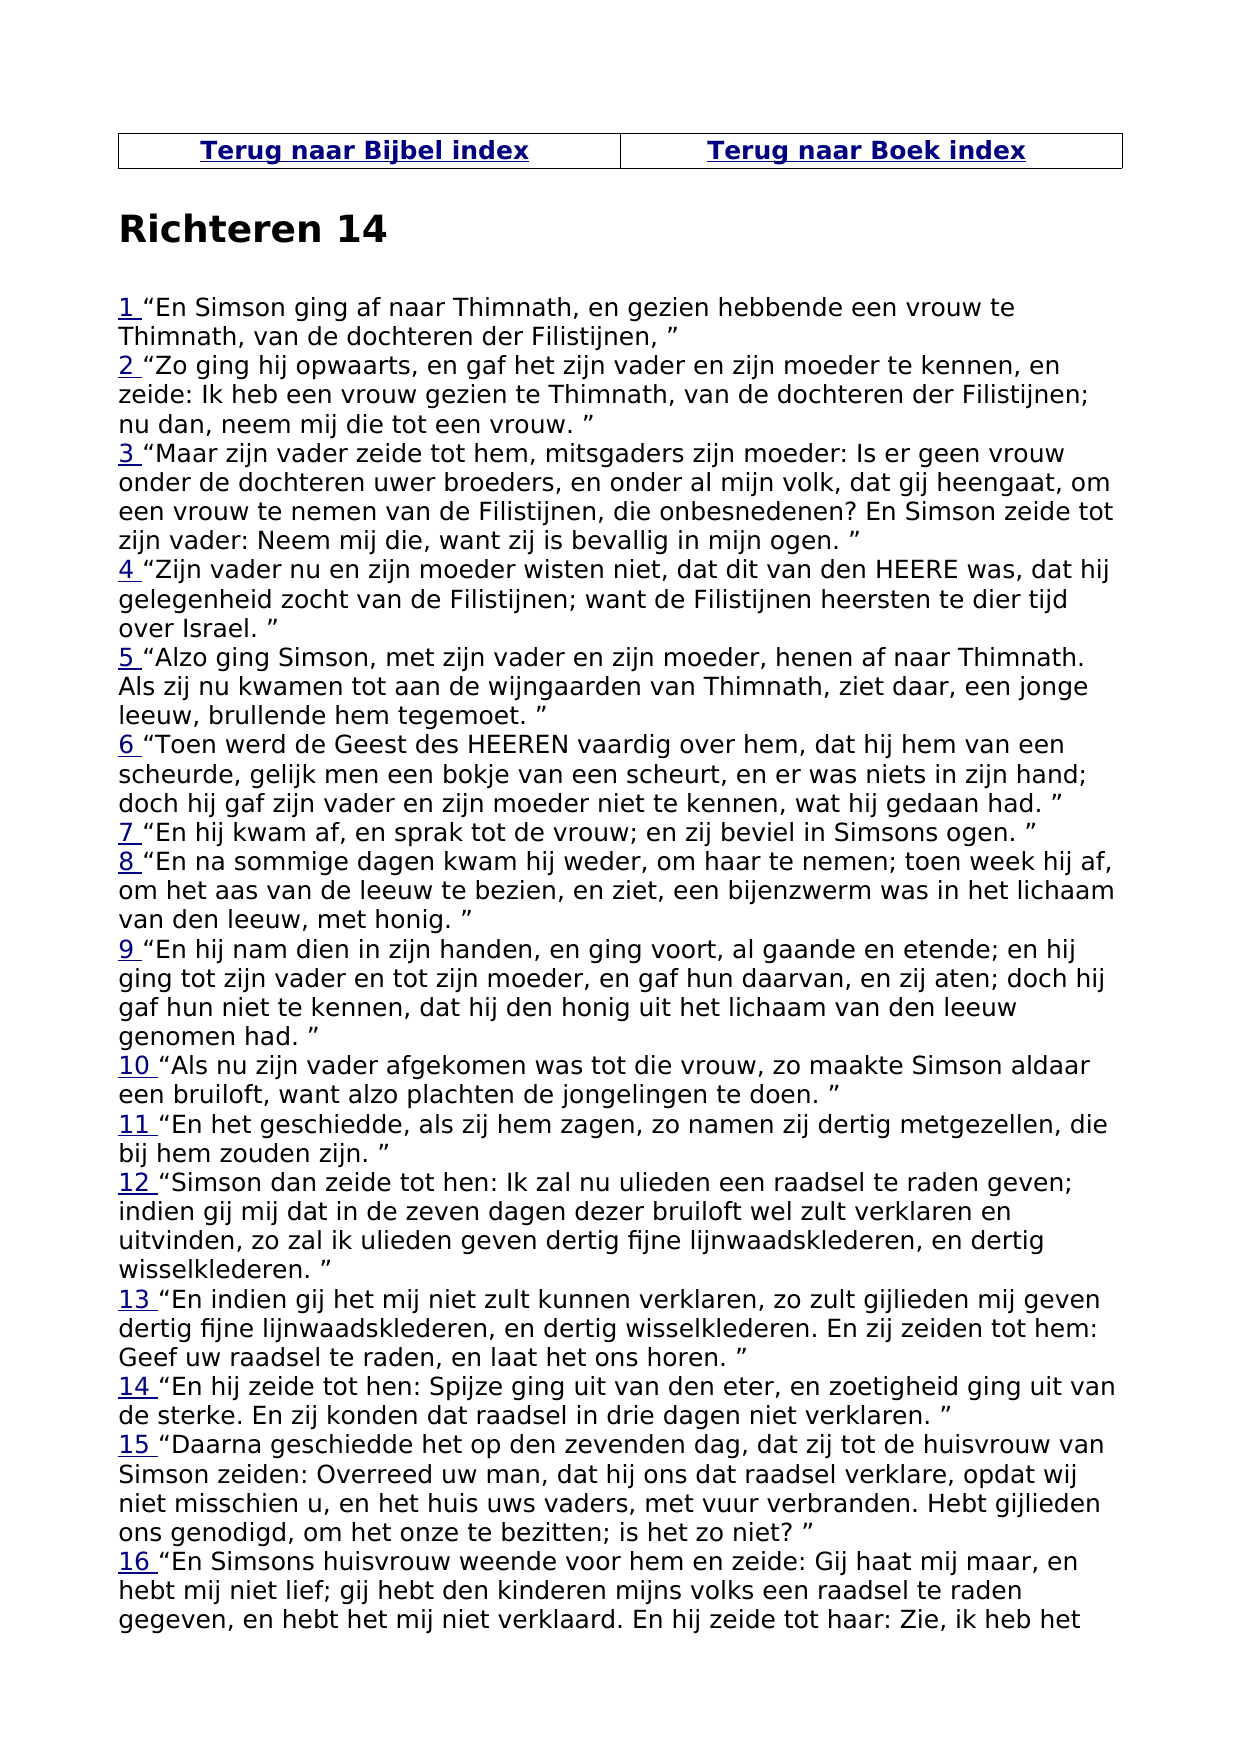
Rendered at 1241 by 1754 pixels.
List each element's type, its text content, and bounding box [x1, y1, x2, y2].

table_header Terug naar Bijbel index [119, 134, 620, 168]
subtitle Richteren 14 [118, 208, 1122, 252]
table_header Terug naar Boek index [621, 134, 1122, 168]
text 1 “En Simson ging af naar Thimnath, en gezien hebbende een vrouw te Thimnath, van de dochteren der Filistijnen, ” 2 “Zo ging hij opwaarts, en gaf het zijn vader en zijn moeder te kennen, en zeide: Ik heb een vrouw gezien te Thimnath, van de dochteren der Filistijnen; nu dan, neem mij die tot een vrouw. ” 3 “Maar zijn vader zeide tot hem, mitsgaders zijn moeder: Is er geen vrouw onder de dochteren uwer broeders, en onder al mijn volk, dat gij heengaat, om een vrouw te nemen van de Filistijnen, die onbesnedenen? En Simson zeide tot zijn vader: Neem mij die, want zij is bevallig in mijn ogen. ” 4 “Zijn vader nu en zijn moeder wisten niet, dat dit van den HEERE was, dat hij gelegenheid zocht van de Filistijnen; want de Filistijnen heersten te dier tijd over Israel. ” 5 “Alzo ging Simson, met zijn vader en zijn moeder, henen af naar Thimnath. Als zij nu kwamen tot aan de wijngaarden van Thimnath, ziet daar, een jonge leeuw, brullende hem tegemoet. ” 6 “Toen werd de Geest des HEEREN vaardig over hem, dat hij hem van een scheurde, gelijk men een bokje van een scheurt, en er was niets in zijn hand; doch hij gaf zijn vader en zijn moeder niet te kennen, wat hij gedaan had. ” 7 “En hij kwam af, en sprak tot de vrouw; en zij beviel in Simsons ogen. ” 8 “En na sommige dagen kwam hij weder, om haar te nemen; toen week hij af, om het aas van de leeuw te bezien, en ziet, een bijenzwerm was in het lichaam van den leeuw, met honig. ” 9 “En hij nam dien in zijn handen, en ging voort, al gaande en etende; en hij ging tot zijn vader en tot zijn moeder, en gaf hun daarvan, en zij aten; doch hij gaf hun niet te kennen, dat hij den honig uit het lichaam van den leeuw genomen had. ” 10 “Als nu zijn vader afgekomen was tot die vrouw, zo maakte Simson aldaar een bruiloft, want alzo plachten de jongelingen te doen. ” 11 “En het geschiedde, als zij hem zagen, zo namen zij dertig metgezellen, die bij hem zouden zijn. ” 12 “Simson dan zeide tot hen: Ik zal nu ulieden een raadsel te raden geven; indien gij mij dat in de zeven dagen dezer bruiloft wel zult verklaren en uitvinden, zo zal ik ulieden geven dertig fijne lijnwaadsklederen, en dertig wisselklederen. ” 13 “En indien gij het mij niet zult kunnen verklaren, zo zult gijlieden mij geven dertig fijne lijnwaadsklederen, en dertig wisselklederen. En zij zeiden tot hem: Geef uw raadsel te raden, en laat het ons horen. ” 14 “En hij zeide tot hen: Spijze ging uit van den eter, en zoetigheid ging uit van de sterke. En zij konden dat raadsel in drie dagen niet verklaren. ” 15 “Daarna geschiedde het op den zevenden dag, dat zij tot de huisvrouw van Simson zeiden: Overreed uw man, dat hij ons dat raadsel verklare, opdat wij niet misschien u, en het huis uws vaders, met vuur verbranden. Hebt gijlieden ons genodigd, om het onze te bezitten; is het zo niet? ” 16 “En Simsons huisvrouw weende voor hem en zeide: Gij haat mij maar, en hebt mij niet lief; gij hebt den kinderen mijns volks een raadsel te raden gegeven, en hebt het mij niet verklaard. En hij zeide tot haar: Zie, ik heb het [118, 264, 1122, 1635]
